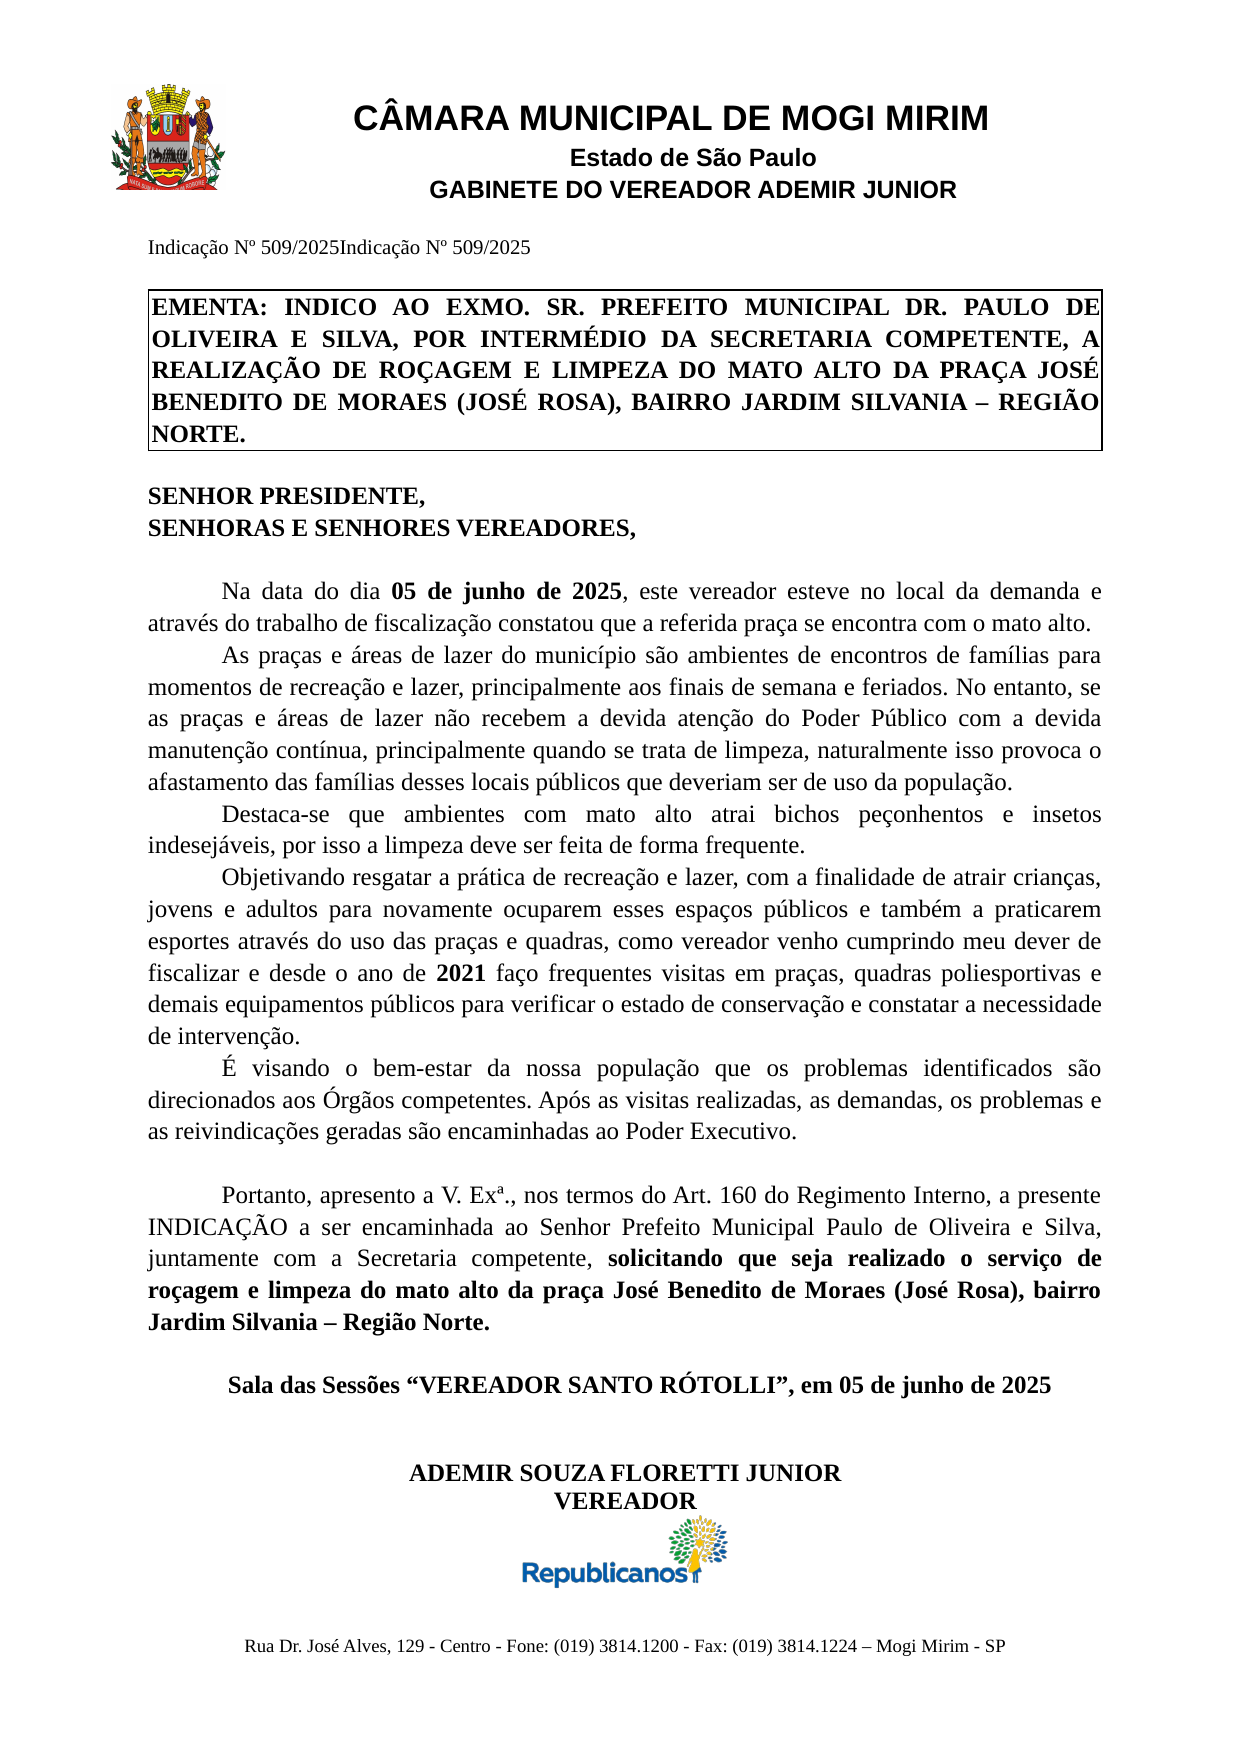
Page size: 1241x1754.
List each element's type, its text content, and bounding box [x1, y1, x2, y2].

text SENHOR PRESIDENTE, [148, 482, 1103, 510]
text Sala das Sessões “VEREADOR SANTO RÓTOLLI”, em 05 de junho de 2025 [148, 1372, 1103, 1399]
text EMENTA: INDICO AO EXMO. SR. PREFEITO MUNICIPAL DR. PAULO DE OLIVEIRA E SILVA, POR INTERMÉDIO DA SECRETARIA COMPETENTE, A REALIZAÇÃO DE ROÇAGEM E LIMPEZA DO MATO ALTO DA PRAÇA JOSÉ BENEDITO DE MORAES (JOSÉ ROSA), BAIRRO JARDIM SILVANIA – REGIÃO NORTE. [149, 291, 1101, 450]
text Indicação Nº 509/2025Indicação Nº 509/2025 [148, 236, 1103, 259]
text ADEMIR SOUZA FLORETTI JUNIOR [148, 1459, 1103, 1487]
text Portanto, apresento a V. Exª., nos termos do Art. 160 do Regimento Interno, a presente INDICAÇÃO a ser encaminhada ao Senhor Prefeito Municipal Paulo de Oliveira e Silva, juntamente com a Secretaria competente, solicitando que seja realizado o serviço de roçagem e limpeza do mato alto da praça José Benedito de Moraes (José Rosa), bairro Jardim Silvania – Região Norte. [148, 1181, 1103, 1336]
picture [110, 84, 226, 190]
text Na data do dia 05 de junho de 2025, este vereador esteve no local da demanda e através do trabalho de fiscalização constatou que a referida praça se encontra com o mato alto. [148, 577, 1103, 637]
text SENHORAS E SENHORES VEREADORES, [148, 514, 1103, 542]
text Destaca-se que ambientes com mato alto atrai bichos peçonhentos e insetos indesejáveis, por isso a limpeza deve ser feita de forma frequente. [148, 800, 1103, 859]
text É visando o bem-estar da nossa população que os problemas identificados são direcionados aos Órgãos competentes. Após as visitas realizadas, as demandas, os problemas e as reivindicações geradas são encaminhadas ao Poder Executivo. [148, 1054, 1103, 1145]
text Objetivando resgatar a prática de recreação e lazer, com a finalidade de atrair crianças, jovens e adultos para novamente ocuparem esses espaços públicos e também a praticarem esportes através do uso das praças e quadras, como vereador venho cumprindo meu dever de fiscalizar e desde o ano de 2021 faço frequentes visitas em praças, quadras poliesportivas e demais equipamentos públicos para verificar o estado de conservação e constatar a necessidade de intervenção. [148, 863, 1103, 1050]
picture [509, 1506, 741, 1593]
text As praças e áreas de lazer do município são ambientes de encontros de famílias para momentos de recreação e lazer, principalmente aos finais de semana e feriados. No entanto, se as praças e áreas de lazer não recebem a devida atenção do Poder Público com a devida manutenção contínua, principalmente quando se trata de limpeza, naturalmente isso provoca o afastamento das famílias desses locais públicos que deveriam ser de uso da população. [148, 641, 1103, 796]
text VEREADOR [148, 1487, 1103, 1515]
